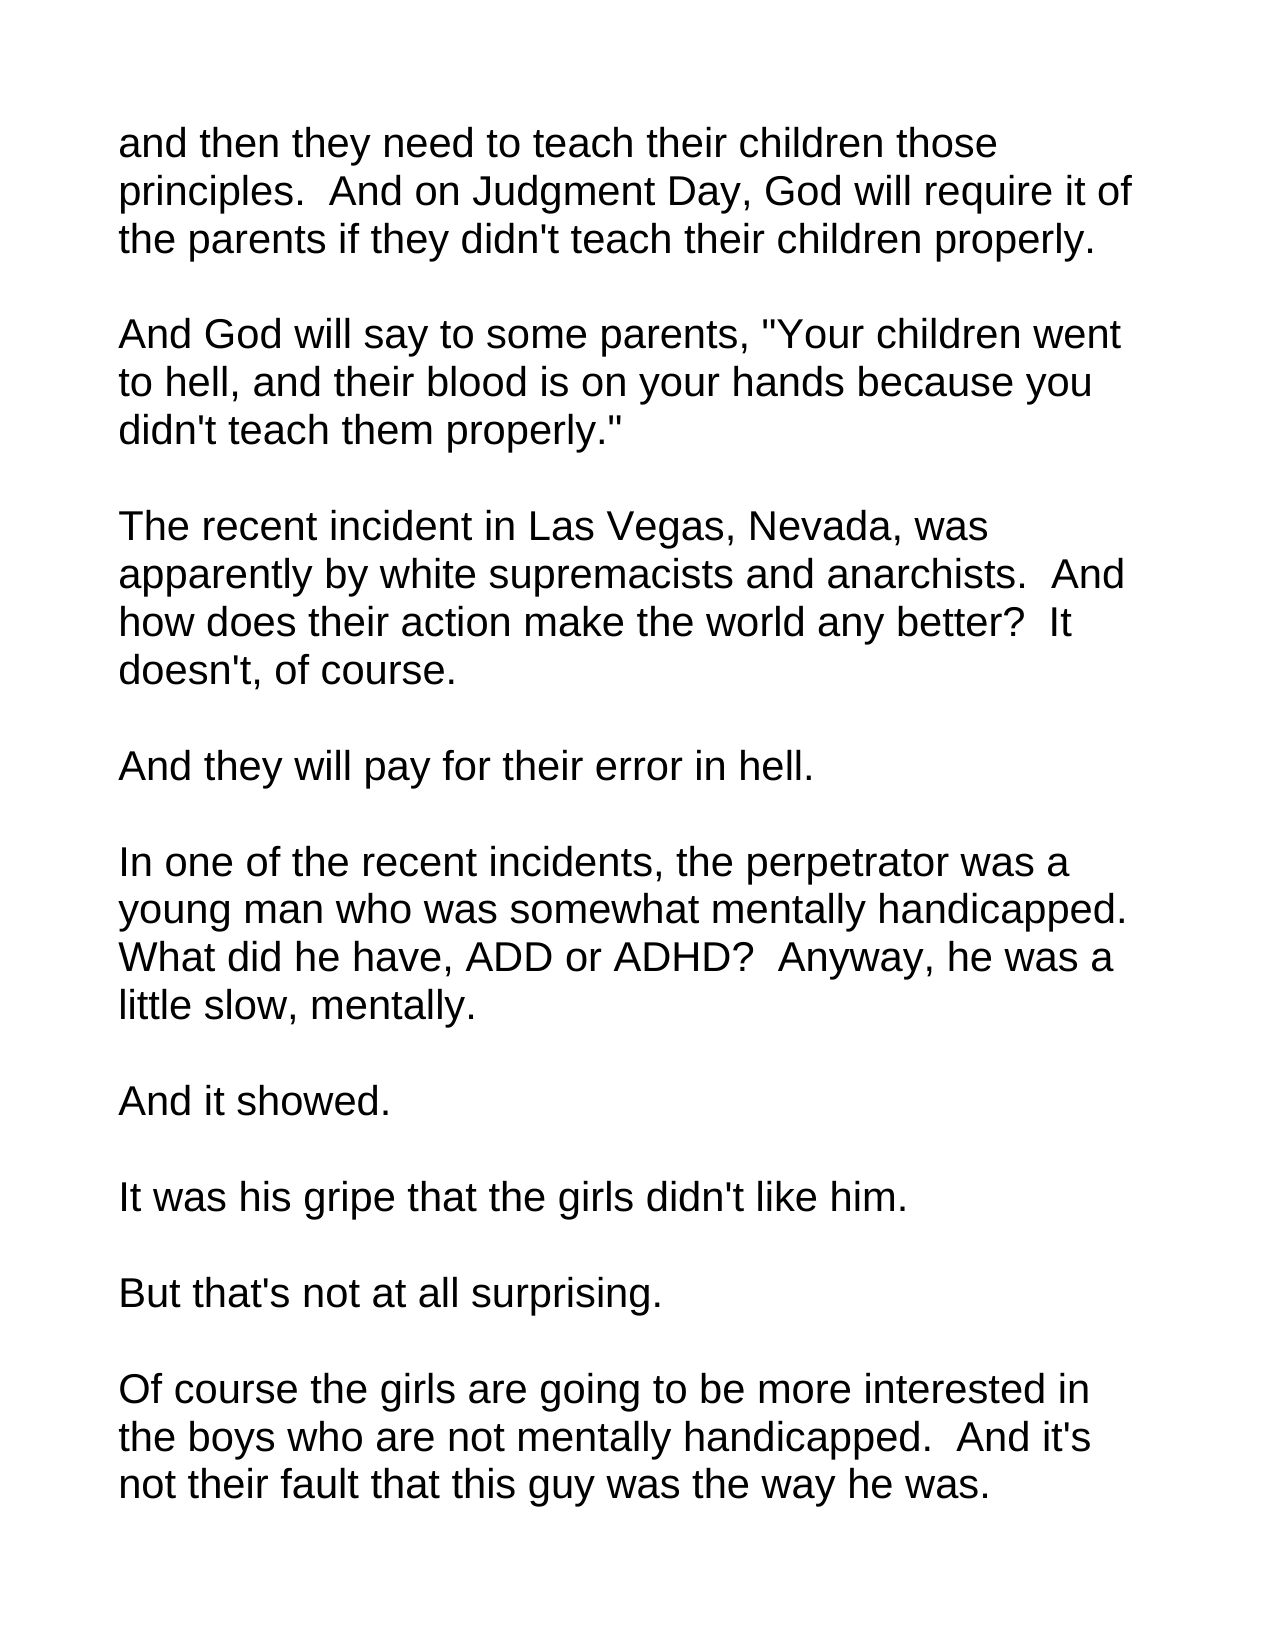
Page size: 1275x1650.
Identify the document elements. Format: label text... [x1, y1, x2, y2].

text And God will say to some parents, "Your children went to hell, and their blood is on your hands because you didn't teach them properly." [118, 310, 1157, 453]
text It was his gripe that the girls didn't like him. [118, 1172, 1157, 1220]
text and then they need to teach their children those principles. And on Judgment Day, God will require it of the parents if they didn't teach their children properly. [118, 118, 1157, 262]
text And they will pay for their error in hell. [118, 741, 1157, 789]
text The recent incident in Las Vegas, Nevada, was apparently by white supremacists and anarchists. And how does their action make the world any better? It doesn't, of course. [118, 501, 1157, 693]
text And it showed. [118, 1076, 1157, 1124]
text In one of the recent incidents, the perpetrator was a young man who was somewhat mentally handicapped. What did he have, ADD or ADHD? Anyway, he was a little slow, mentally. [118, 837, 1157, 1028]
text Of course the girls are going to be more interested in the boys who are not mentally handicapped. And it's not their fault that this guy was the way he was. [118, 1364, 1157, 1508]
text But that's not at all surprising. [118, 1268, 1157, 1316]
